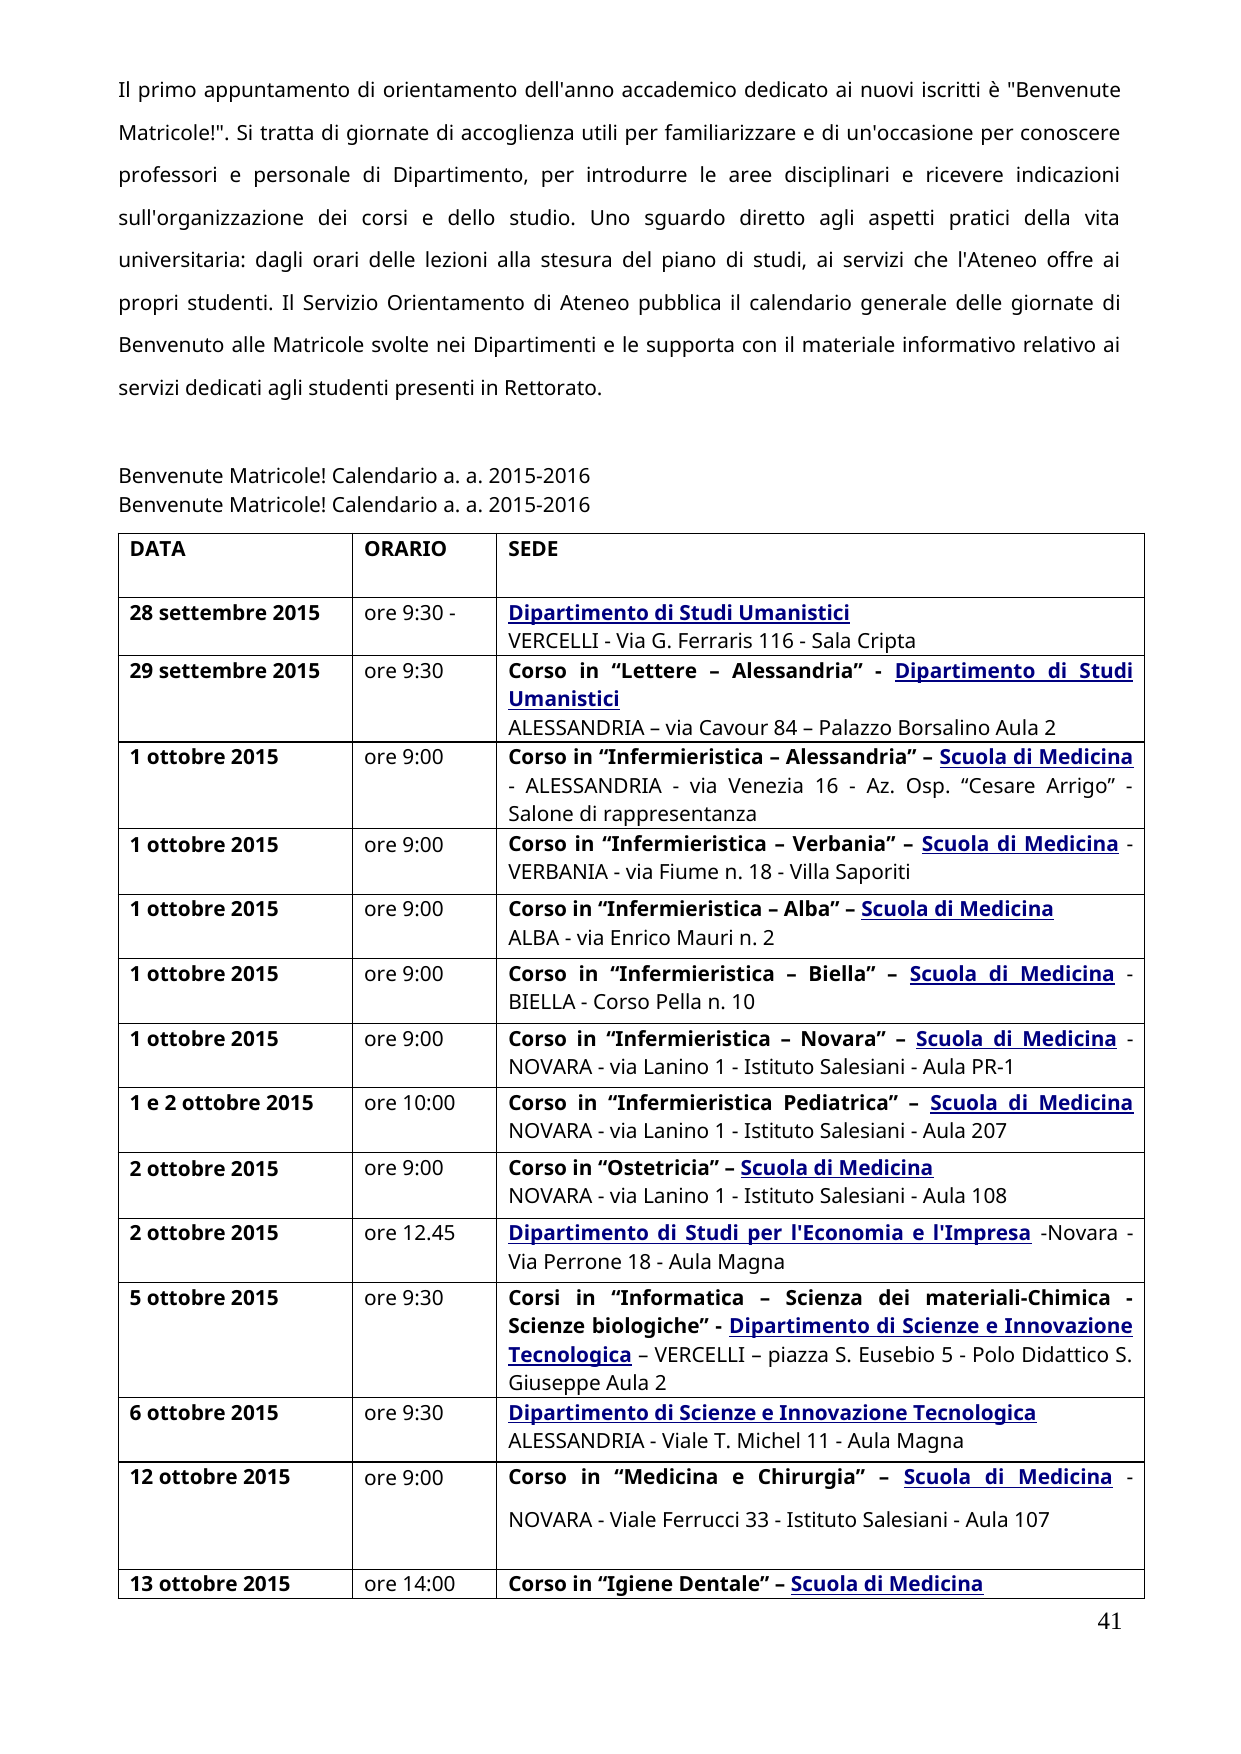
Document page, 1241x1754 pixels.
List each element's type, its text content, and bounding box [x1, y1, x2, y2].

table_cell Corso in “Infermieristica – Verbania” – Scuola di Medicina - VERBANIA - via Fiume n. 18 - Villa Saporiti [497, 829, 1144, 893]
table_cell 12 ottobre 2015 [119, 1463, 352, 1568]
table_cell ore 9:00 [353, 959, 496, 1023]
table_cell Corso in “Infermieristica – Alba” – Scuola di Medicina ALBA - via Enrico Mauri n. 2 [497, 895, 1144, 958]
text Benvenute Matricole! Calendario a. a. 2015-2016 [118, 490, 1122, 518]
table_cell 1 e 2 ottobre 2015 [119, 1088, 352, 1152]
table_cell 1 ottobre 2015 [119, 743, 352, 828]
table_cell 6 ottobre 2015 [119, 1398, 352, 1461]
table_cell Corso in “Infermieristica – Novara” – Scuola di Medicina -NOVARA - via Lanino 1 - Istituto Salesiani - Aula PR-1 [497, 1024, 1144, 1087]
table_cell ore 9:30 [353, 1283, 496, 1397]
table_header DATA [119, 534, 352, 597]
table_cell ore 12.45 [353, 1219, 496, 1282]
table_cell ore 9:30 - [353, 598, 496, 655]
table_cell Corso in “Medicina e Chirurgia” – Scuola di Medicina - NOVARA - Viale Ferrucci 33 - Istituto Salesiani - Aula 107 [497, 1463, 1144, 1568]
table_cell 5 ottobre 2015 [119, 1283, 352, 1397]
table_cell ore 9:00 [353, 895, 496, 958]
table_cell ore 10:00 [353, 1088, 496, 1152]
table_cell 1 ottobre 2015 [119, 895, 352, 958]
table_cell ore 14:00 [353, 1570, 496, 1598]
table_cell Dipartimento di Scienze e Innovazione Tecnologica ALESSANDRIA - Viale T. Michel 11 - Aula Magna [497, 1398, 1144, 1461]
table_cell 13 ottobre 2015 [119, 1570, 352, 1598]
table_cell ore 9:00 [353, 743, 496, 828]
table_cell Dipartimento di Studi per l'Economia e l'Impresa -Novara - Via Perrone 18 - Aula Magna [497, 1219, 1144, 1282]
text Il primo appuntamento di orientamento dell'anno accademico dedicato ai nuovi iscritti è "Benvenute Matricole!". Si tratta di giornate di accoglienza utili per familiarizzare e di un'occasione per conoscere professori e personale di Dipartimento, per introdurre le aree disciplinari e ricevere indicazioni sull'organizzazione dei corsi e dello studio. Uno sguardo diretto agli aspetti pratici della vita universitaria: dagli orari delle lezioni alla stesura del piano di studi, ai servizi che l'Ateneo offre ai propri studenti. Il Servizio Orientamento di Ateneo pubblica il calendario generale delle giornate di Benvenuto alle Matricole svolte nei Dipartimenti e le supporta con il materiale informativo relativo ai servizi dedicati agli studenti presenti in Rettorato. [118, 75, 1122, 402]
table_cell 1 ottobre 2015 [119, 829, 352, 893]
table_cell 1 ottobre 2015 [119, 1024, 352, 1087]
table_cell ore 9:00 [353, 1024, 496, 1087]
table_cell 2 ottobre 2015 [119, 1219, 352, 1282]
table_cell Corso in “Infermieristica – Biella” – Scuola di Medicina -BIELLA - Corso Pella n. 10 [497, 959, 1144, 1023]
table_cell Corso in “Ostetricia” – Scuola di Medicina NOVARA - via Lanino 1 - Istituto Salesiani - Aula 108 [497, 1153, 1144, 1217]
table_cell 28 settembre 2015 [119, 598, 352, 655]
table_cell ore 9:00 [353, 1463, 496, 1568]
table_cell 2 ottobre 2015 [119, 1153, 352, 1217]
table_cell ore 9:30 [353, 656, 496, 741]
table_cell ore 9:30 [353, 1398, 496, 1461]
table_cell 29 settembre 2015 [119, 656, 352, 741]
table_header SEDE [497, 534, 1144, 597]
table_cell ore 9:00 [353, 829, 496, 893]
table_cell 1 ottobre 2015 [119, 959, 352, 1023]
table_cell ore 9:00 [353, 1153, 496, 1217]
table_cell Corso in “Infermieristica Pediatrica” – Scuola di Medicina NOVARA - via Lanino 1 - Istituto Salesiani - Aula 207 [497, 1088, 1144, 1152]
text Benvenute Matricole! Calendario a. a. 2015-2016 [118, 462, 1122, 490]
table_header ORARIO [353, 534, 496, 597]
